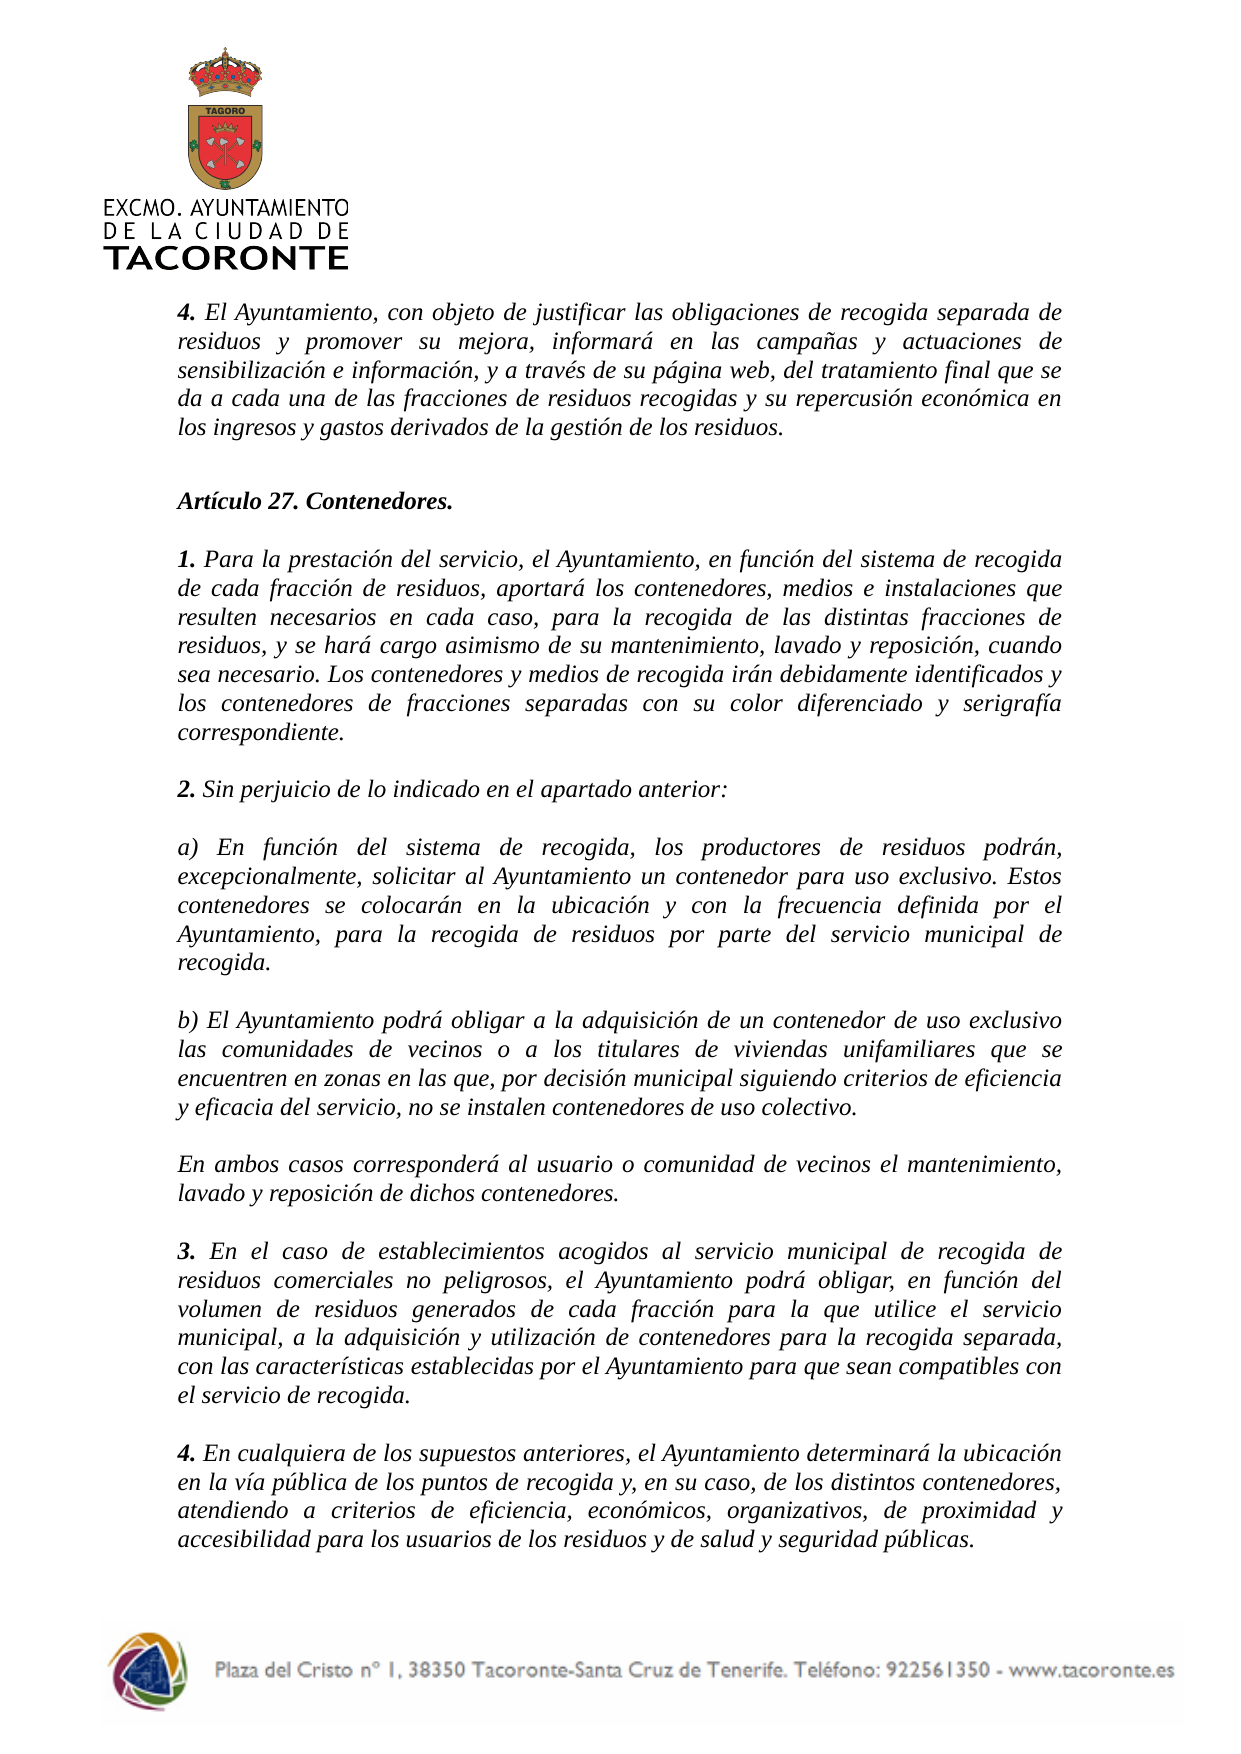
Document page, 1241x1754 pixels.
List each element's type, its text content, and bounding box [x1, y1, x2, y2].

text 4. El Ayuntamiento, con objeto de justificar las obligaciones de recogida separada de residuos y promover su mejora, informará en las campañas y actuaciones de sensibilización e información, y a través de su página web, del tratamiento final que se da a cada una de las fracciones de residuos recogidas y su repercusión económica en los ingresos y gastos derivados de la gestión de los residuos. [177, 297, 1063, 441]
text 4. En cualquiera de los supuestos anteriores, el Ayuntamiento determinará la ubicación en la vía pública de los puntos de recogida y, en su caso, de los distintos contenedores, atendiendo a criterios de eficiencia, económicos, organizativos, de proximidad y accesibilidad para los usuarios de los residuos y de salud y seguridad públicas. [177, 1438, 1063, 1553]
picture [101, 1619, 1184, 1726]
text 1. Para la prestación del servicio, el Ayuntamiento, en función del sistema de recogida de cada fracción de residuos, aportará los contenedores, medios e instalaciones que resulten necesarios en cada caso, para la recogida de las distintas fracciones de residuos, y se hará cargo asimismo de su mantenimiento, lavado y reposición, cuando sea necesario. Los contenedores y medios de recogida irán debidamente identificados y los contenedores de fracciones separadas con su color diferenciado y serigrafía correspondiente. [177, 544, 1063, 745]
text b) El Ayuntamiento podrá obligar a la adquisición de un contenedor de uso exclusivo las comunidades de vecinos o a los titulares de viviendas unifamiliares que se encuentren en zonas en las que, por decisión municipal siguiendo criterios de eficiencia y eficacia del servicio, no se instalen contenedores de uso colectivo. [177, 1005, 1063, 1120]
text a) En función del sistema de recogida, los productores de residuos podrán, excepcionalmente, solicitar al Ayuntamiento un contenedor para uso exclusivo. Estos contenedores se colocarán en la ubicación y con la frecuencia definida por el Ayuntamiento, para la recogida de residuos por parte del servicio municipal de recogida. [177, 832, 1063, 976]
subtitle Artículo 27. Contenedores. [177, 486, 1063, 515]
text 2. Sin perjuicio de lo indicado en el apartado anterior: [177, 774, 1063, 803]
text 3. En el caso de establecimientos acogidos al servicio municipal de recogida de residuos comerciales no peligrosos, el Ayuntamiento podrá obligar, en función del volumen de residuos generados de cada fracción para la que utilice el servicio municipal, a la adquisición y utilización de contenedores para la recogida separada, con las características establecidas por el Ayuntamiento para que sean compatibles con el servicio de recogida. [177, 1236, 1063, 1409]
picture [103, 47, 348, 270]
text En ambos casos corresponderá al usuario o comunidad de vecinos el mantenimiento, lavado y reposición de dichos contenedores. [177, 1149, 1063, 1207]
